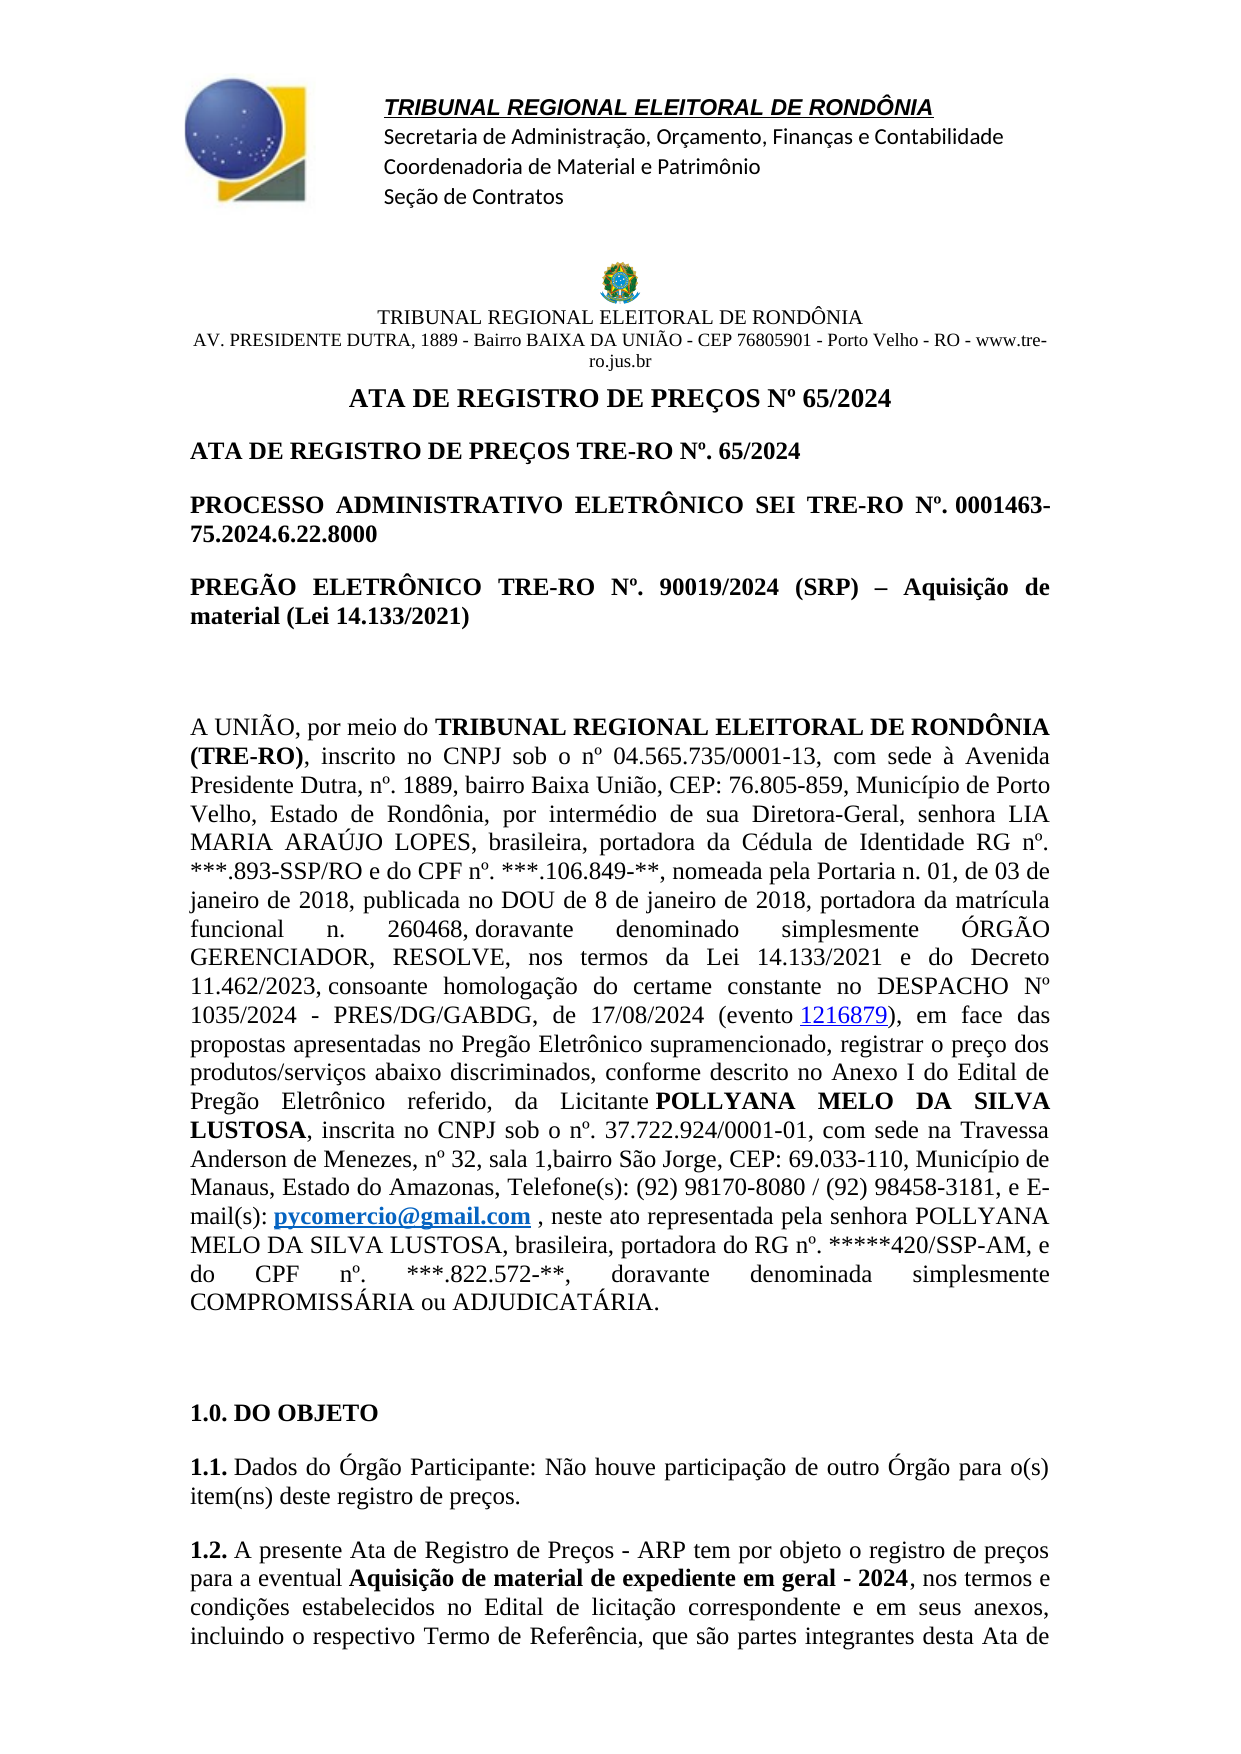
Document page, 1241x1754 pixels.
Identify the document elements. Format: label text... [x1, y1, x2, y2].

text A UNIÃO, por meio do TRIBUNAL REGIONAL ELEITORAL DE RONDÔNIA (TRE-RO), inscrito no CNPJ sob o nº 04.565.735/0001-13, com sede à Avenida Presidente Dutra, nº. 1889, bairro Baixa União, CEP: 76.805-859, Município de Porto Velho, Estado de Rondônia, por intermédio de sua Diretora-Geral, senhora LIA MARIA ARAÚJO LOPES, brasileira, portadora da Cédula de Identidade RG nº. ***.893-SSP/RO e do CPF nº. ***.106.849-**, nomeada pela Portaria n. 01, de 03 de janeiro de 2018, publicada no DOU de 8 de janeiro de 2018, portadora da matrícula funcional n. 260468, doravante denominado simplesmente ÓRGÃO GERENCIADOR, RESOLVE, nos termos da Lei 14.133/2021 e do Decreto 11.462/2023, consoante homologação do certame constante no DESPACHO Nº 1035/2024 - PRES/DG/GABDG, de 17/08/2024 (evento 1216879), em face das propostas apresentadas no Pregão Eletrônico supramencionado, registrar o preço dos produtos/serviços abaixo discriminados, conforme descrito no Anexo I do Edital de Pregão Eletrônico referido, da Licitante POLLYANA MELO DA SILVA LUSTOSA, inscrita no CNPJ sob o nº. 37.722.924/0001-01, com sede na Travessa Anderson de Menezes, nº 32, sala 1,bairro São Jorge, CEP: 69.033-110, Município de Manaus, Estado do Amazonas, Telefone(s): (92) 98170-8080 / (92) 98458-3181, e E-mail(s): pycomercio@gmail.com , neste ato representada pela senhora POLLYANA MELO DA SILVA LUSTOSA, brasileira, portadora do RG nº. *****420/SSP-AM, e do CPF nº. ***.822.572-**, doravante denominada simplesmente COMPROMISSÁRIA ou ADJUDICATÁRIA. [190, 712, 1051, 1316]
text AV. PRESIDENTE DUTRA, 1889 - Bairro BAIXA DA UNIÃO - CEP 76805901 - Porto Velho - RO - www.tre-ro.jus.br [177, 329, 1063, 372]
text 1.0. DO OBJETO [190, 1398, 1051, 1427]
text 1.1. Dados do Órgão Participante: Não houve participação de outro Órgão para o(s) item(ns) deste registro de preços. [190, 1452, 1051, 1510]
text 1.2. A presente Ata de Registro de Preços - ARP tem por objeto o registro de preços para a eventual Aquisição de material de expediente em geral - 2024, nos termos e condições estabelecidos no Edital de licitação correspondente e em seus anexos, incluindo o respectivo Termo de Referência, que são partes integrantes desta Ata de [190, 1535, 1051, 1650]
text Ata de Registro de Preços Nº 65/2024 [177, 382, 1063, 413]
text PROCESSO ADMINISTRATIVO ELETRÔNICO SEI TRE-RO Nº. 0001463-75.2024.6.22.8000 [190, 490, 1051, 547]
text TRIBUNAL REGIONAL ELEITORAL DE RONDÔNIA [177, 304, 1063, 329]
text ATA DE REGISTRO DE PREÇOS TRE-RO Nº. 65/2024 [190, 436, 1051, 465]
text PREGÃO ELETRÔNICO TRE-RO Nº. 90019/2024 (SRP) – Aquisição de material (Lei 14.133/2021) [190, 572, 1051, 630]
